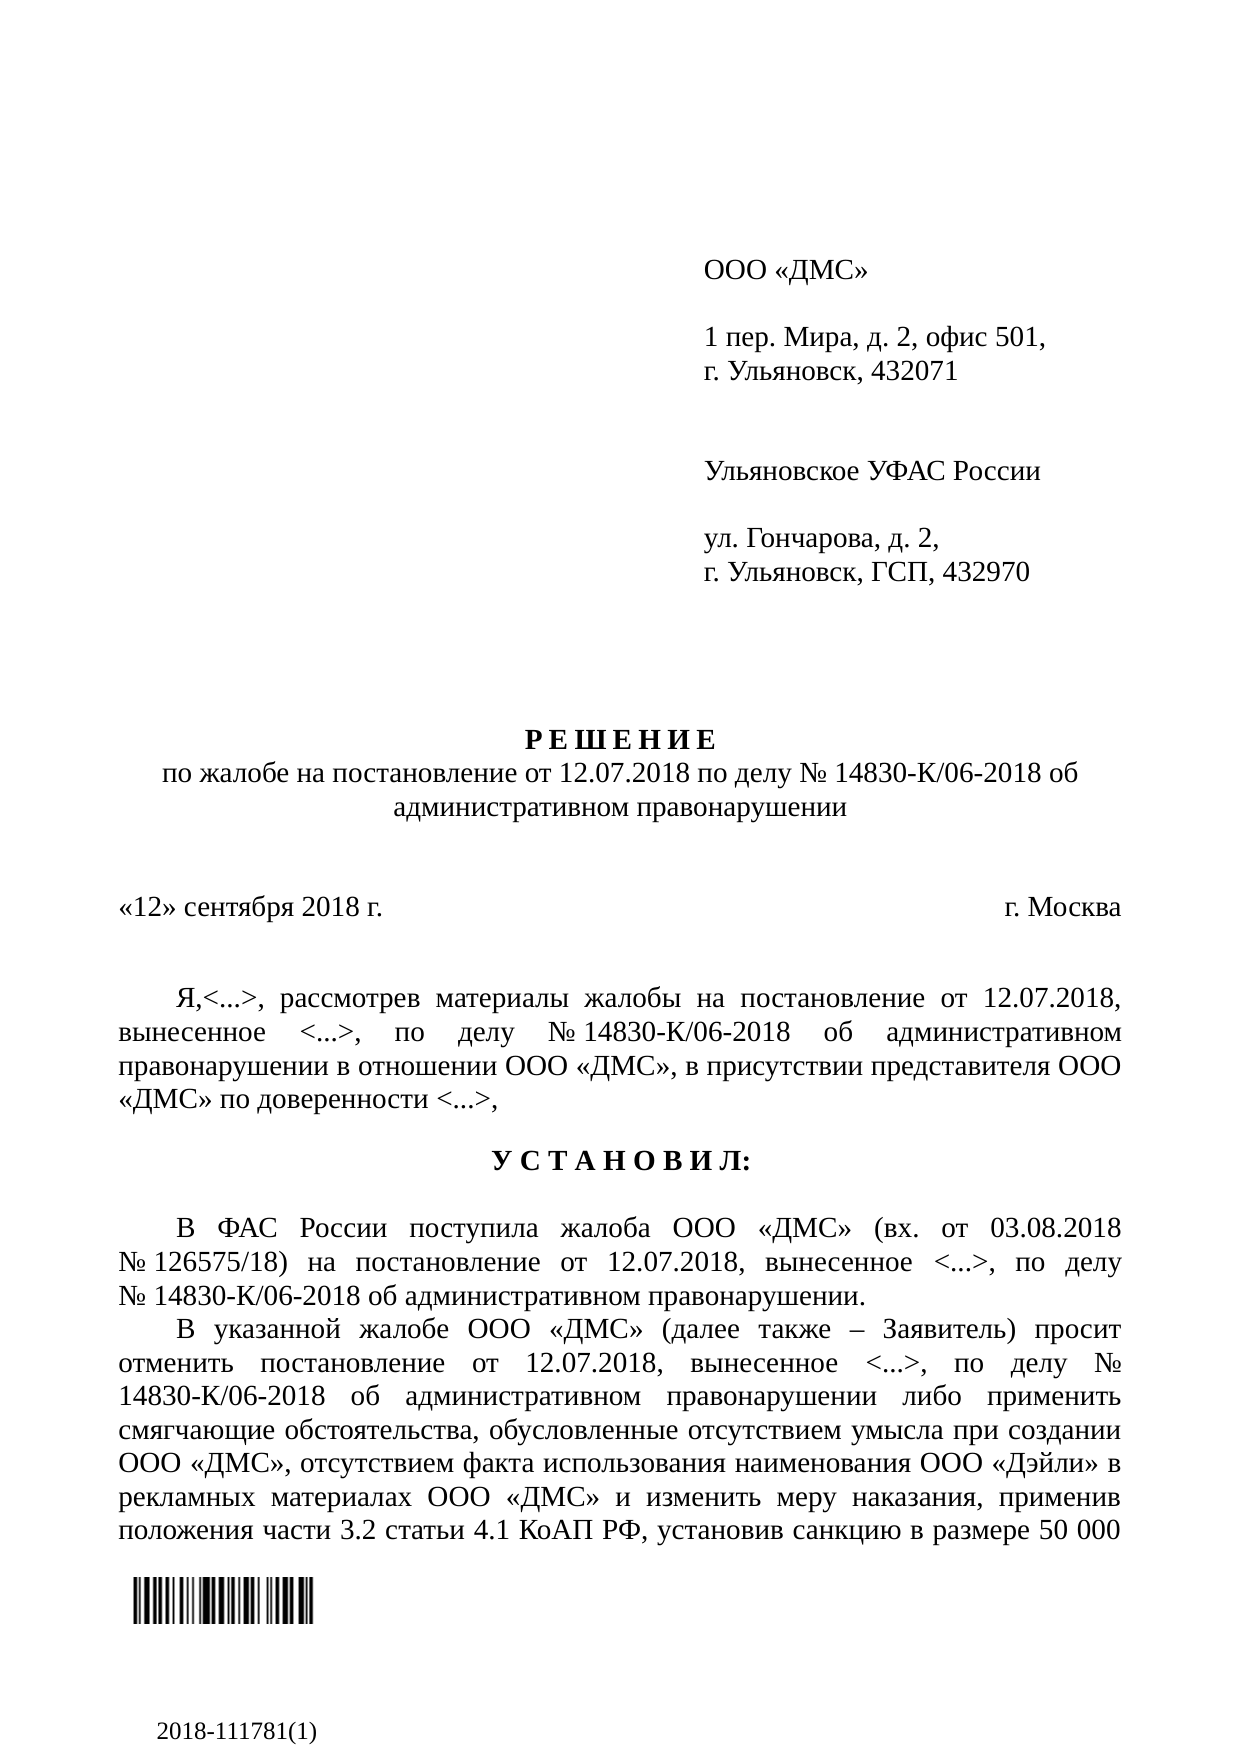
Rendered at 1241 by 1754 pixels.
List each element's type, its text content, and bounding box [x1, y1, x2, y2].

text ул. Гончарова, д. 2, [118, 521, 1122, 554]
text В ФАС России поступила жалоба ООО «ДМС» (вх. от 03.08.2018 № 126575/18) на постановление от 12.07.2018, вынесенное <...>, по делу № 14830-К/06-2018 об административном правонарушении. [118, 1211, 1122, 1311]
text «12» сентября 2018 г. г. Москва [118, 889, 1122, 923]
text по жалобе на постановление от 12.07.2018 по делу № 14830-К/06-2018 об административном правонарушении [118, 755, 1122, 822]
text Ульяновское УФАС России [118, 453, 1122, 487]
text ООО «ДМС» [118, 252, 1122, 286]
text г. Ульяновск, 432071 [118, 353, 1122, 386]
text 1 пер. Мира, д. 2, офис 501, [118, 319, 1122, 353]
picture [118, 1577, 331, 1624]
text РЕШЕНИЕ [118, 722, 1122, 755]
text У С Т А Н О В И Л: [118, 1143, 1122, 1177]
text г. Ульяновск, ГСП, 432970 [118, 554, 1122, 588]
text Я,<...>, рассмотрев материалы жалобы на постановление от 12.07.2018, вынесенное <...>, по делу № 14830-К/06-2018 об административном правонарушении в отношении ООО «ДМС», в присутствии представителя ООО «ДМС» по доверенности <...>, [118, 981, 1122, 1115]
text В указанной жалобе ООО «ДМС» (далее также – Заявитель) просит отменить постановление от 12.07.2018, вынесенное <...>, по делу № 14830-К/06-2018 об административном правонарушении либо применить смягчающие обстоятельства, обусловленные отсутствием умысла при создании ООО «ДМС», отсутствием факта использования наименования ООО «Дэйли» в рекламных материалах ООО «ДМС» и изменить меру наказания, применив положения части 3.2 статьи 4.1 КоАП РФ, установив санкцию в размере 50 000 [118, 1311, 1122, 1546]
